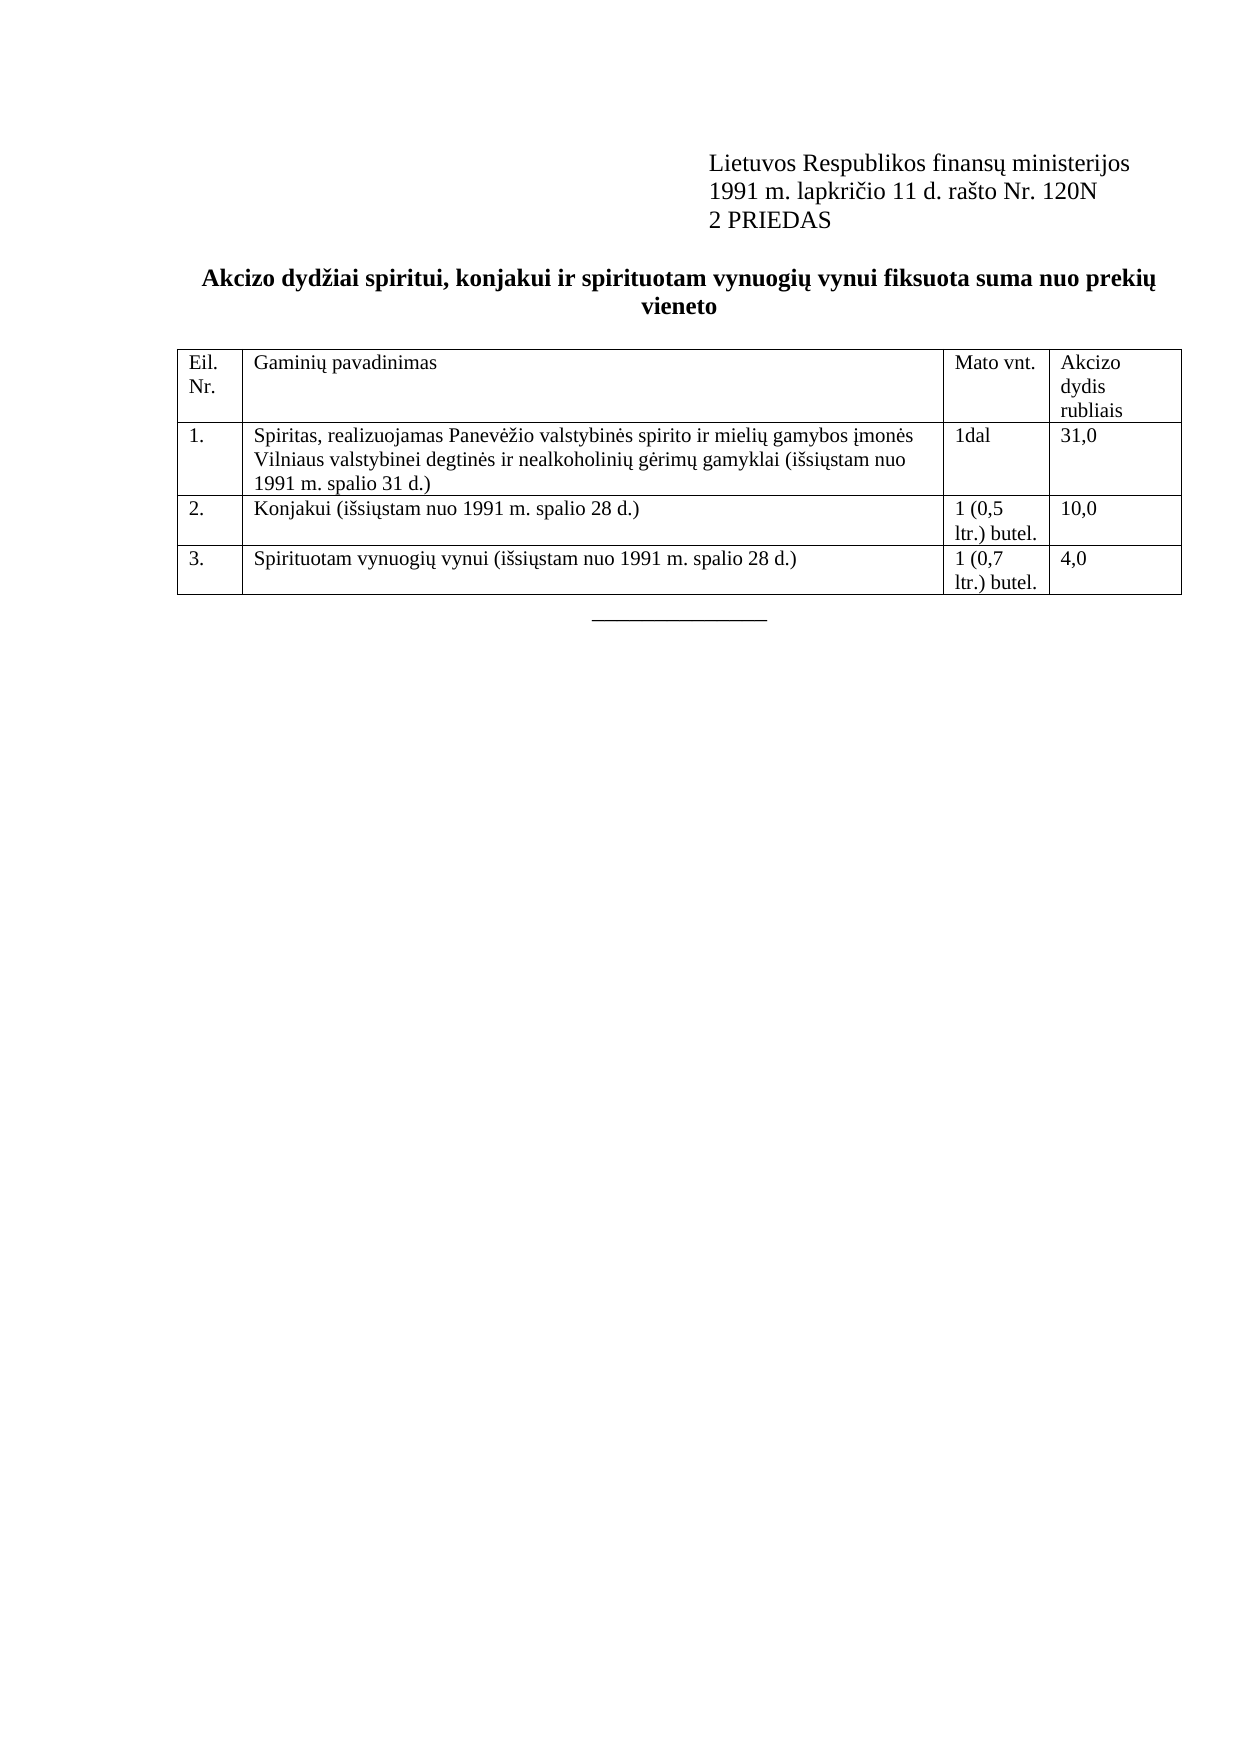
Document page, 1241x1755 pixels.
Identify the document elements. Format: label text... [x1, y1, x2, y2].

table_header Mato vnt. [944, 350, 1049, 422]
table_cell 1 (0,7 ltr.) butel. [944, 546, 1049, 594]
table_cell 10,0 [1050, 496, 1181, 544]
text ______________ [177, 595, 1181, 623]
text Akcizo dydžiai spiritui, konjakui ir spirituotam vynuogių vynui fiksuota suma nuo prekių vieneto [177, 263, 1181, 320]
table_cell 3. [178, 546, 242, 594]
table_cell 1. [178, 423, 242, 495]
table_header Gaminių pavadinimas [243, 350, 943, 422]
table_cell 1 (0,5 ltr.) butel. [944, 496, 1049, 544]
table_header Eil. Nr. [178, 350, 242, 422]
table_cell 31,0 [1050, 423, 1181, 495]
text Lietuvos Respublikos finansų ministerijos [177, 148, 1181, 176]
table_cell 4,0 [1050, 546, 1181, 594]
text 2 PRIEDAS [177, 205, 1181, 234]
table_cell Spirituotam vynuogių vynui (išsiųstam nuo 1991 m. spalio 28 d.) [243, 546, 943, 594]
table_cell 2. [178, 496, 242, 544]
table_cell 1dal [944, 423, 1049, 495]
text 1991 m. lapkričio 11 d. rašto Nr. 120N [177, 176, 1181, 205]
table_cell Spiritas, realizuojamas Panevėžio valstybinės spirito ir mielių gamybos įmonės Vilniaus valstybinei degtinės ir nealkoholinių gėrimų gamyklai (išsiųstam nuo 1991 m. spalio 31 d.) [243, 423, 943, 495]
table_cell Konjakui (išsiųstam nuo 1991 m. spalio 28 d.) [243, 496, 943, 544]
table_header Akcizo dydis rubliais [1050, 350, 1181, 422]
